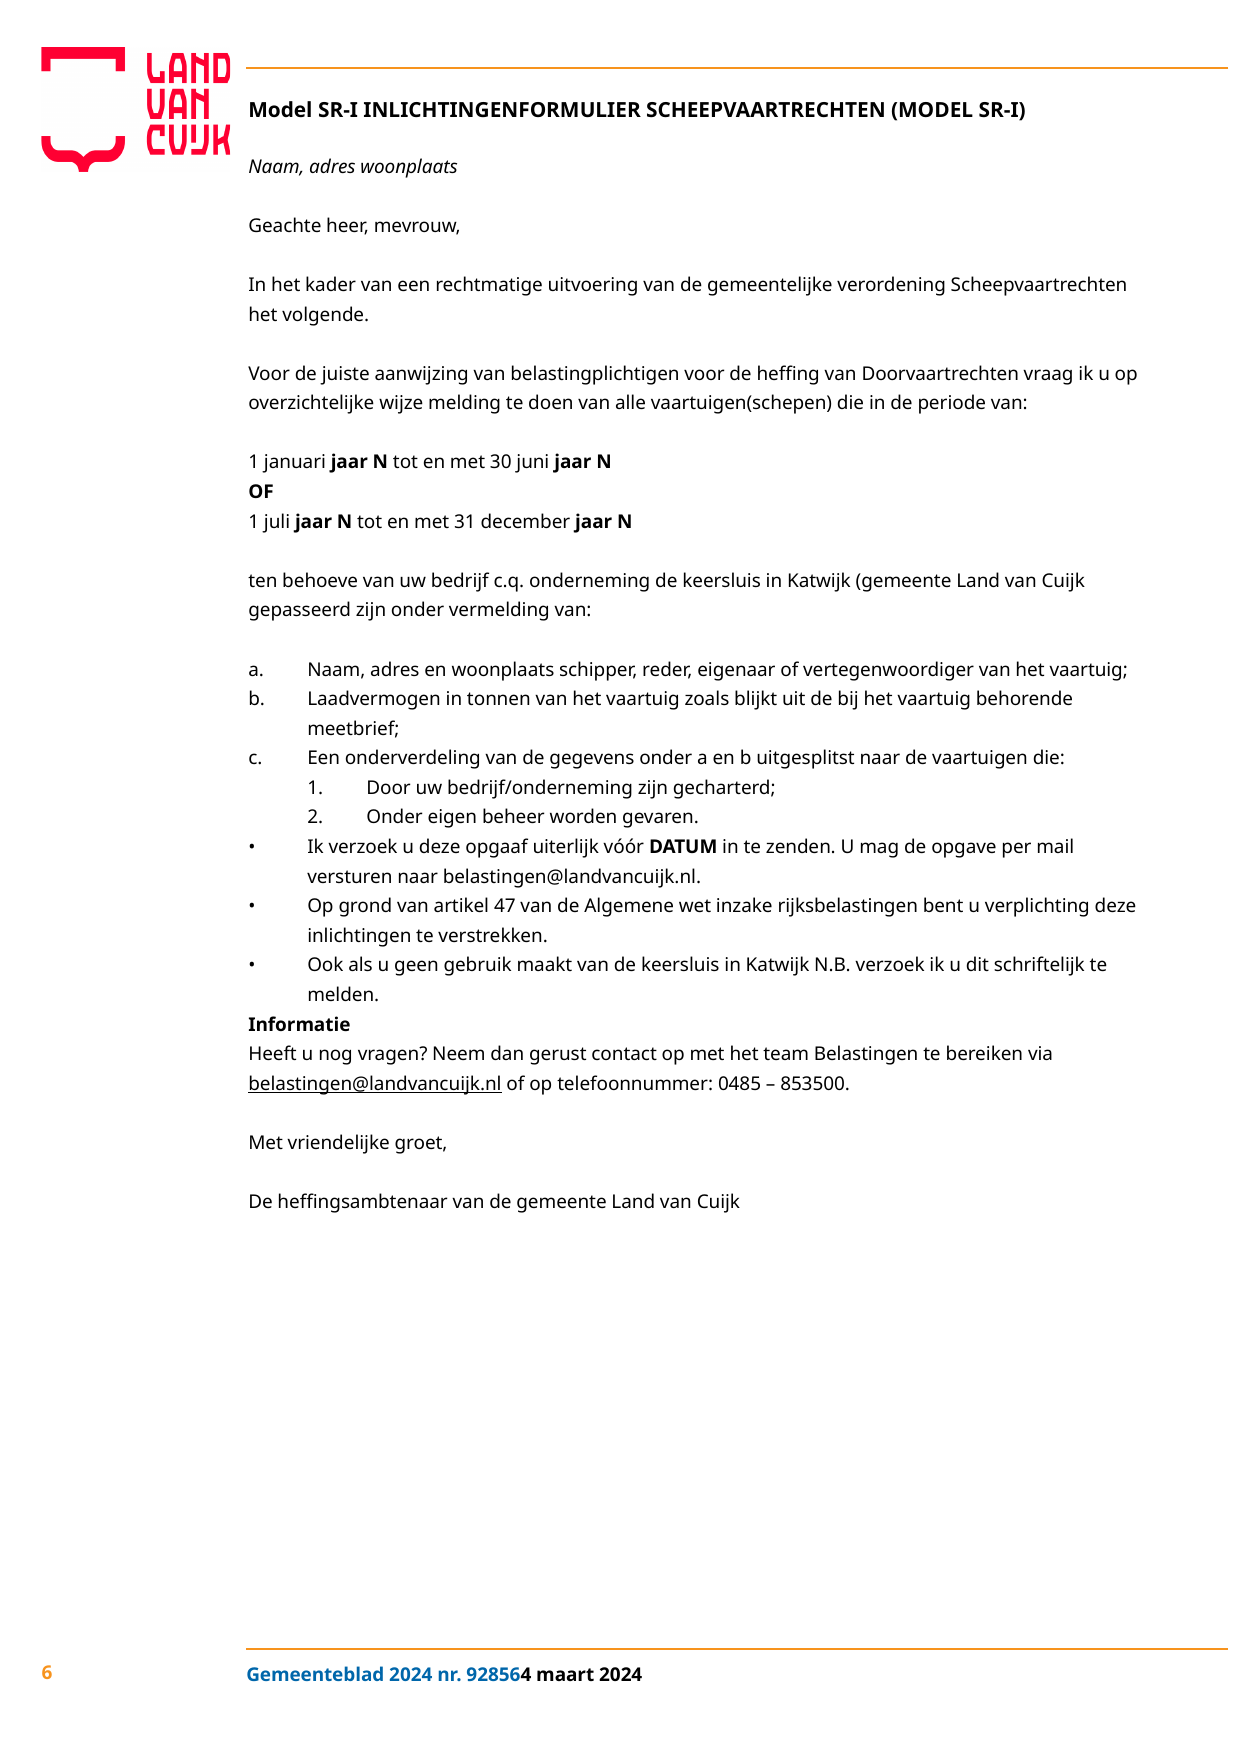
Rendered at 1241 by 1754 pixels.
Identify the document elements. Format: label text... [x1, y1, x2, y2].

text Met vriendelijke groet, [248, 1129, 1152, 1155]
text Geachte heer, mevrouw, [248, 212, 1152, 238]
text Informatie [248, 1011, 1152, 1037]
text OF [248, 478, 1152, 504]
text ten behoeve van uw bedrijf c.q. onderneming de keersluis in Katwijk (gemeente Land van Cuijk gepasseerd zijn onder vermelding van: [248, 567, 1152, 622]
list Onder eigen beheer worden gevaren. [307, 804, 1152, 829]
text Heeft u nog vragen? Neem dan gerust contact op met het team Belastingen te bereiken via belastingen@landvancuijk.nl of op telefoonnummer: 0485 – 853500. [248, 1040, 1152, 1096]
list Op grond van artikel 47 van de Algemene wet inzake rijksbelastingen bent u verplichting deze inlichtingen te verstrekken. [248, 892, 1152, 948]
list Laadvermogen in tonnen van het vaartuig zoals blijkt uit de bij het vaartuig behorende meetbrief; [248, 685, 1152, 741]
text Voor de juiste aanwijzing van belastingplichtigen voor de heffing van Doorvaartrechten vraag ik u op overzichtelijke wijze melding te doen van alle vaartuigen(schepen) die in de periode van: [248, 360, 1152, 415]
list Ik verzoek u deze opgaaf uiterlijk vóór DATUM in te zenden. U mag de opgave per mail versturen naar belastingen@landvancuijk.nl. [248, 833, 1152, 889]
list Door uw bedrijf/onderneming zijn gecharterd; [307, 774, 1152, 800]
picture [41, 47, 231, 172]
text 1 januari jaar N tot en met 30 juni jaar N [248, 449, 1152, 474]
text 1 juli jaar N tot en met 31 december jaar N [248, 508, 1152, 534]
list Naam, adres en woonplaats schipper, reder, eigenaar of vertegenwoordiger van het vaartuig; [248, 656, 1152, 682]
text Model SR-I INLICHTINGENFORMULIER SCHEEPVAARTRECHTEN (MODEL SR-I) [248, 95, 1152, 123]
list Ook als u geen gebruik maakt van de keersluis in Katwijk N.B. verzoek ik u dit schriftelijk te melden. [248, 952, 1152, 1007]
text In het kader van een rechtmatige uitvoering van de gemeentelijke verordening Scheepvaartrechten het volgende. [248, 271, 1152, 327]
text Naam, adres woonplaats [248, 153, 1152, 179]
text De heffingsambtenaar van de gemeente Land van Cuijk [248, 1188, 1152, 1214]
list Een onderverdeling van de gegevens onder a en b uitgesplitst naar de vaartuigen die: [248, 744, 1152, 770]
